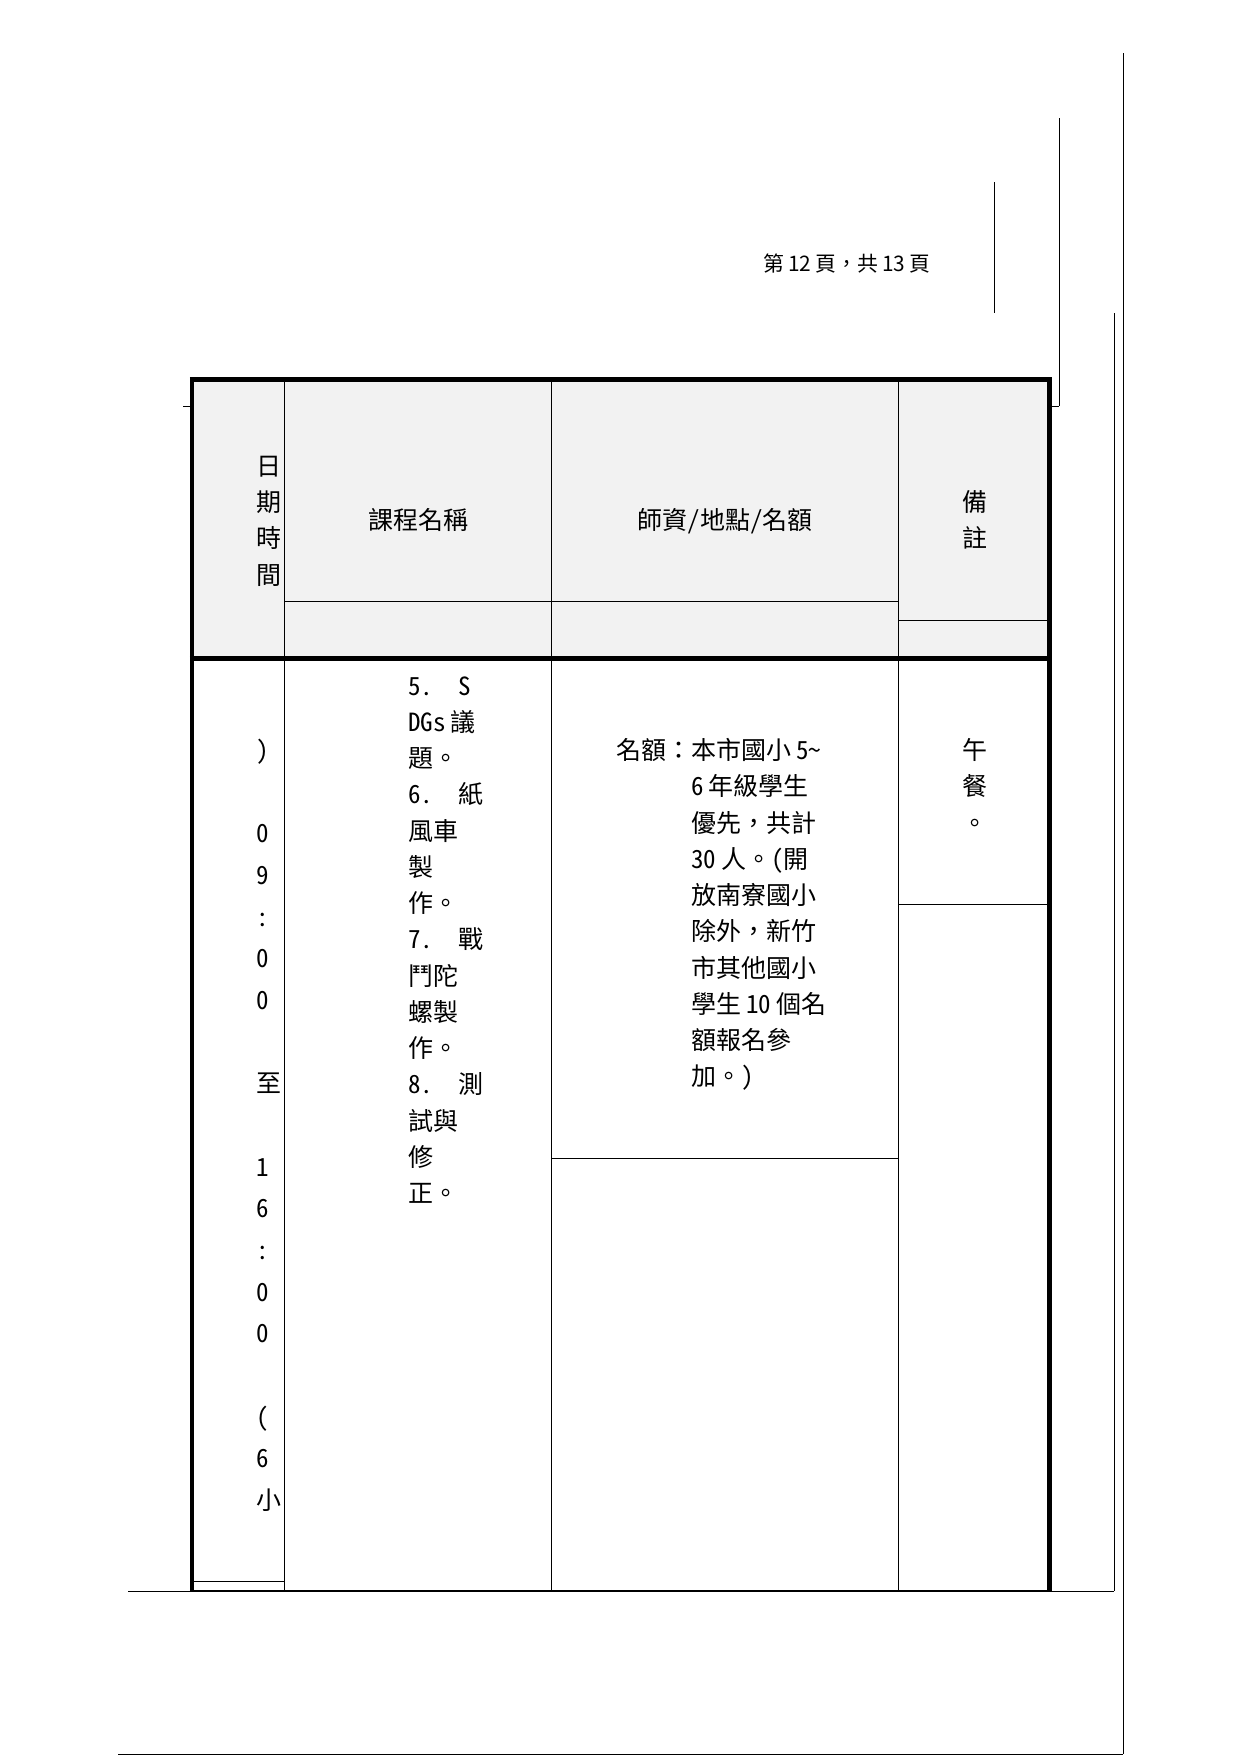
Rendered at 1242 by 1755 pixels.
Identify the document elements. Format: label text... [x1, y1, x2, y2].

table_header [285, 602, 551, 656]
table_header [552, 602, 898, 656]
table_cell ) 09:00 至 16:00 (6小 [194, 661, 284, 1581]
table_cell 【國小科技學生營隊】A2 －設計與製作 －SDGs紙風車與戰鬥陀螺 SDGs議題。 紙風車製作。 戰鬥陀螺製作。 測試與修正。 [285, 661, 551, 1590]
table_header 課程名稱 [285, 382, 551, 601]
table_cell [899, 905, 1047, 1590]
table_cell 名額：本市國小5~6年級學生優先，共計30人。(開放南寮國小除外，新竹市其他國小學生10個名額報名參加。) [552, 661, 898, 1158]
table_header 師資/地點/名額 [552, 382, 898, 601]
table_cell 午餐。 [899, 661, 1047, 904]
table_header [899, 621, 1047, 656]
table_header 日期時間 [194, 382, 284, 656]
table_cell [194, 1582, 284, 1590]
table_header 備註 [899, 382, 1047, 620]
table_cell [552, 1159, 898, 1590]
